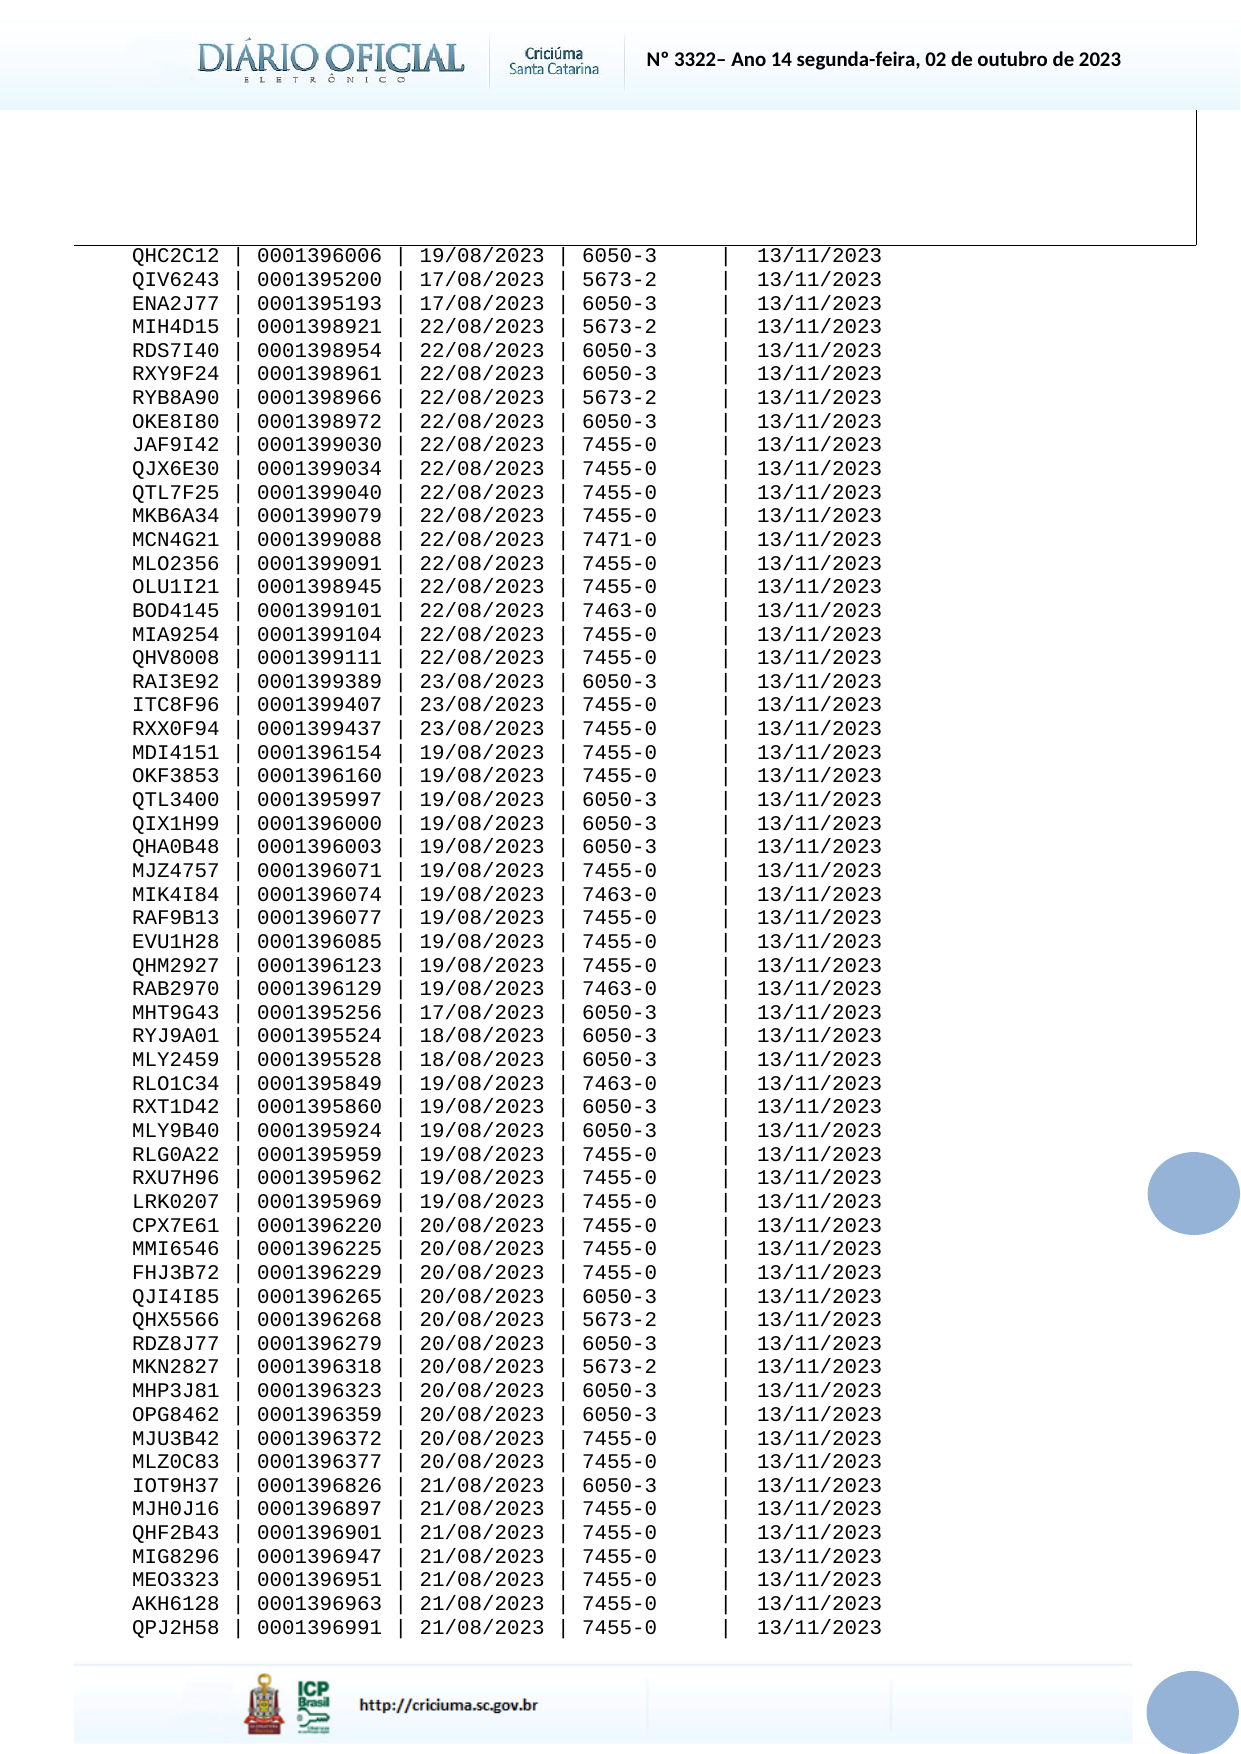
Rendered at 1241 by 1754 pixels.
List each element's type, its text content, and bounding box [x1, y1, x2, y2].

text RDS7I40 | 0001398954 | 22/08/2023 | 6050-3 | 13/11/2023 [44, 340, 1196, 363]
text RXY9F24 | 0001398961 | 22/08/2023 | 6050-3 | 13/11/2023 [44, 363, 1196, 387]
text RDZ8J77 | 0001396279 | 20/08/2023 | 6050-3 | 13/11/2023 [44, 1333, 1196, 1357]
text EVU1H28 | 0001396085 | 19/08/2023 | 7455-0 | 13/11/2023 [44, 931, 1196, 954]
text MJZ4757 | 0001396071 | 19/08/2023 | 7455-0 | 13/11/2023 [44, 860, 1196, 884]
text IOT9H37 | 0001396826 | 21/08/2023 | 6050-3 | 13/11/2023 [44, 1475, 1196, 1498]
text ITC8F96 | 0001399407 | 23/08/2023 | 7455-0 | 13/11/2023 [44, 694, 1196, 718]
text MIH4D15 | 0001398921 | 22/08/2023 | 5673-2 | 13/11/2023 [44, 316, 1196, 340]
text RLO1C34 | 0001395849 | 19/08/2023 | 7463-0 | 13/11/2023 [44, 1073, 1196, 1096]
text CPX7E61 | 0001396220 | 20/08/2023 | 7455-0 | 13/11/2023 [44, 1215, 1196, 1238]
text QHA0B48 | 0001396003 | 19/08/2023 | 6050-3 | 13/11/2023 [44, 836, 1196, 860]
text QHF2B43 | 0001396901 | 21/08/2023 | 7455-0 | 13/11/2023 [44, 1522, 1196, 1546]
text MKB6A34 | 0001399079 | 22/08/2023 | 7455-0 | 13/11/2023 [44, 505, 1196, 529]
text RAF9B13 | 0001396077 | 19/08/2023 | 7455-0 | 13/11/2023 [44, 907, 1196, 931]
text JAF9I42 | 0001399030 | 22/08/2023 | 7455-0 | 13/11/2023 [44, 434, 1196, 458]
text LRK0207 | 0001395969 | 19/08/2023 | 7455-0 | 13/11/2023 [44, 1191, 1153, 1215]
text MLY2459 | 0001395528 | 18/08/2023 | 6050-3 | 13/11/2023 [44, 1049, 1196, 1073]
text MIK4I84 | 0001396074 | 19/08/2023 | 7463-0 | 13/11/2023 [44, 884, 1196, 907]
text MDI4151 | 0001396154 | 19/08/2023 | 7455-0 | 13/11/2023 [44, 742, 1196, 765]
text QHV8008 | 0001399111 | 22/08/2023 | 7455-0 | 13/11/2023 [44, 647, 1196, 671]
text FHJ3B72 | 0001396229 | 20/08/2023 | 7455-0 | 13/11/2023 [44, 1262, 1196, 1286]
text OKF3853 | 0001396160 | 19/08/2023 | 7455-0 | 13/11/2023 [44, 765, 1196, 789]
text OPG8462 | 0001396359 | 20/08/2023 | 6050-3 | 13/11/2023 [44, 1404, 1196, 1427]
text MIG8296 | 0001396947 | 21/08/2023 | 7455-0 | 13/11/2023 [44, 1546, 1196, 1569]
text MKN2827 | 0001396318 | 20/08/2023 | 5673-2 | 13/11/2023 [44, 1357, 1196, 1380]
text RAB2970 | 0001396129 | 19/08/2023 | 7463-0 | 13/11/2023 [44, 978, 1196, 1002]
text QIX1H99 | 0001396000 | 19/08/2023 | 6050-3 | 13/11/2023 [44, 813, 1196, 836]
text RYJ9A01 | 0001395524 | 18/08/2023 | 6050-3 | 13/11/2023 [44, 1026, 1196, 1049]
text MHT9G43 | 0001395256 | 17/08/2023 | 6050-3 | 13/11/2023 [44, 1002, 1196, 1026]
text RLG0A22 | 0001395959 | 19/08/2023 | 7455-0 | 13/11/2023 [44, 1144, 1196, 1167]
text OKE8I80 | 0001398972 | 22/08/2023 | 6050-3 | 13/11/2023 [44, 411, 1196, 434]
text OLU1I21 | 0001398945 | 22/08/2023 | 7455-0 | 13/11/2023 [44, 576, 1196, 600]
text QPJ2H58 | 0001396991 | 21/08/2023 | 7455-0 | 13/11/2023 [44, 1617, 1196, 1640]
text QIV6243 | 0001395200 | 17/08/2023 | 5673-2 | 13/11/2023 [44, 269, 1196, 292]
text MMI6546 | 0001396225 | 20/08/2023 | 7455-0 | 13/11/2023 [44, 1238, 1196, 1262]
text QJI4I85 | 0001396265 | 20/08/2023 | 6050-3 | 13/11/2023 [44, 1286, 1196, 1309]
text RYB8A90 | 0001398966 | 22/08/2023 | 5673-2 | 13/11/2023 [44, 387, 1196, 411]
text AKH6128 | 0001396963 | 21/08/2023 | 7455-0 | 13/11/2023 [44, 1593, 1196, 1617]
text RXX0F94 | 0001399437 | 23/08/2023 | 7455-0 | 13/11/2023 [44, 718, 1196, 742]
text MLZ0C83 | 0001396377 | 20/08/2023 | 7455-0 | 13/11/2023 [44, 1451, 1196, 1475]
text BOD4145 | 0001399101 | 22/08/2023 | 7463-0 | 13/11/2023 [44, 600, 1196, 623]
text QTL7F25 | 0001399040 | 22/08/2023 | 7455-0 | 13/11/2023 [44, 482, 1196, 505]
text MJU3B42 | 0001396372 | 20/08/2023 | 7455-0 | 13/11/2023 [44, 1427, 1196, 1451]
text MIA9254 | 0001399104 | 22/08/2023 | 7455-0 | 13/11/2023 [44, 623, 1196, 647]
text QTL3400 | 0001395997 | 19/08/2023 | 6050-3 | 13/11/2023 [44, 789, 1196, 813]
text MLY9B40 | 0001395924 | 19/08/2023 | 6050-3 | 13/11/2023 [44, 1120, 1196, 1144]
text QJX6E30 | 0001399034 | 22/08/2023 | 7455-0 | 13/11/2023 [44, 458, 1196, 482]
text MLO2356 | 0001399091 | 22/08/2023 | 7455-0 | 13/11/2023 [44, 553, 1196, 576]
text QHX5566 | 0001396268 | 20/08/2023 | 5673-2 | 13/11/2023 [44, 1309, 1196, 1333]
text QHC2C12 | 0001396006 | 19/08/2023 | 6050-3 | 13/11/2023 [44, 245, 1196, 269]
text ENA2J77 | 0001395193 | 17/08/2023 | 6050-3 | 13/11/2023 [44, 292, 1196, 316]
text QHM2927 | 0001396123 | 19/08/2023 | 7455-0 | 13/11/2023 [44, 954, 1196, 978]
text MCN4G21 | 0001399088 | 22/08/2023 | 7471-0 | 13/11/2023 [44, 529, 1196, 553]
text RXU7H96 | 0001395962 | 19/08/2023 | 7455-0 | 13/11/2023 [44, 1167, 1157, 1191]
text MJH0J16 | 0001396897 | 21/08/2023 | 7455-0 | 13/11/2023 [44, 1498, 1196, 1522]
text RXT1D42 | 0001395860 | 19/08/2023 | 6050-3 | 13/11/2023 [44, 1096, 1196, 1120]
text RAI3E92 | 0001399389 | 23/08/2023 | 6050-3 | 13/11/2023 [44, 671, 1196, 694]
text MEO3323 | 0001396951 | 21/08/2023 | 7455-0 | 13/11/2023 [44, 1569, 1196, 1593]
text MHP3J81 | 0001396323 | 20/08/2023 | 6050-3 | 13/11/2023 [44, 1380, 1196, 1404]
